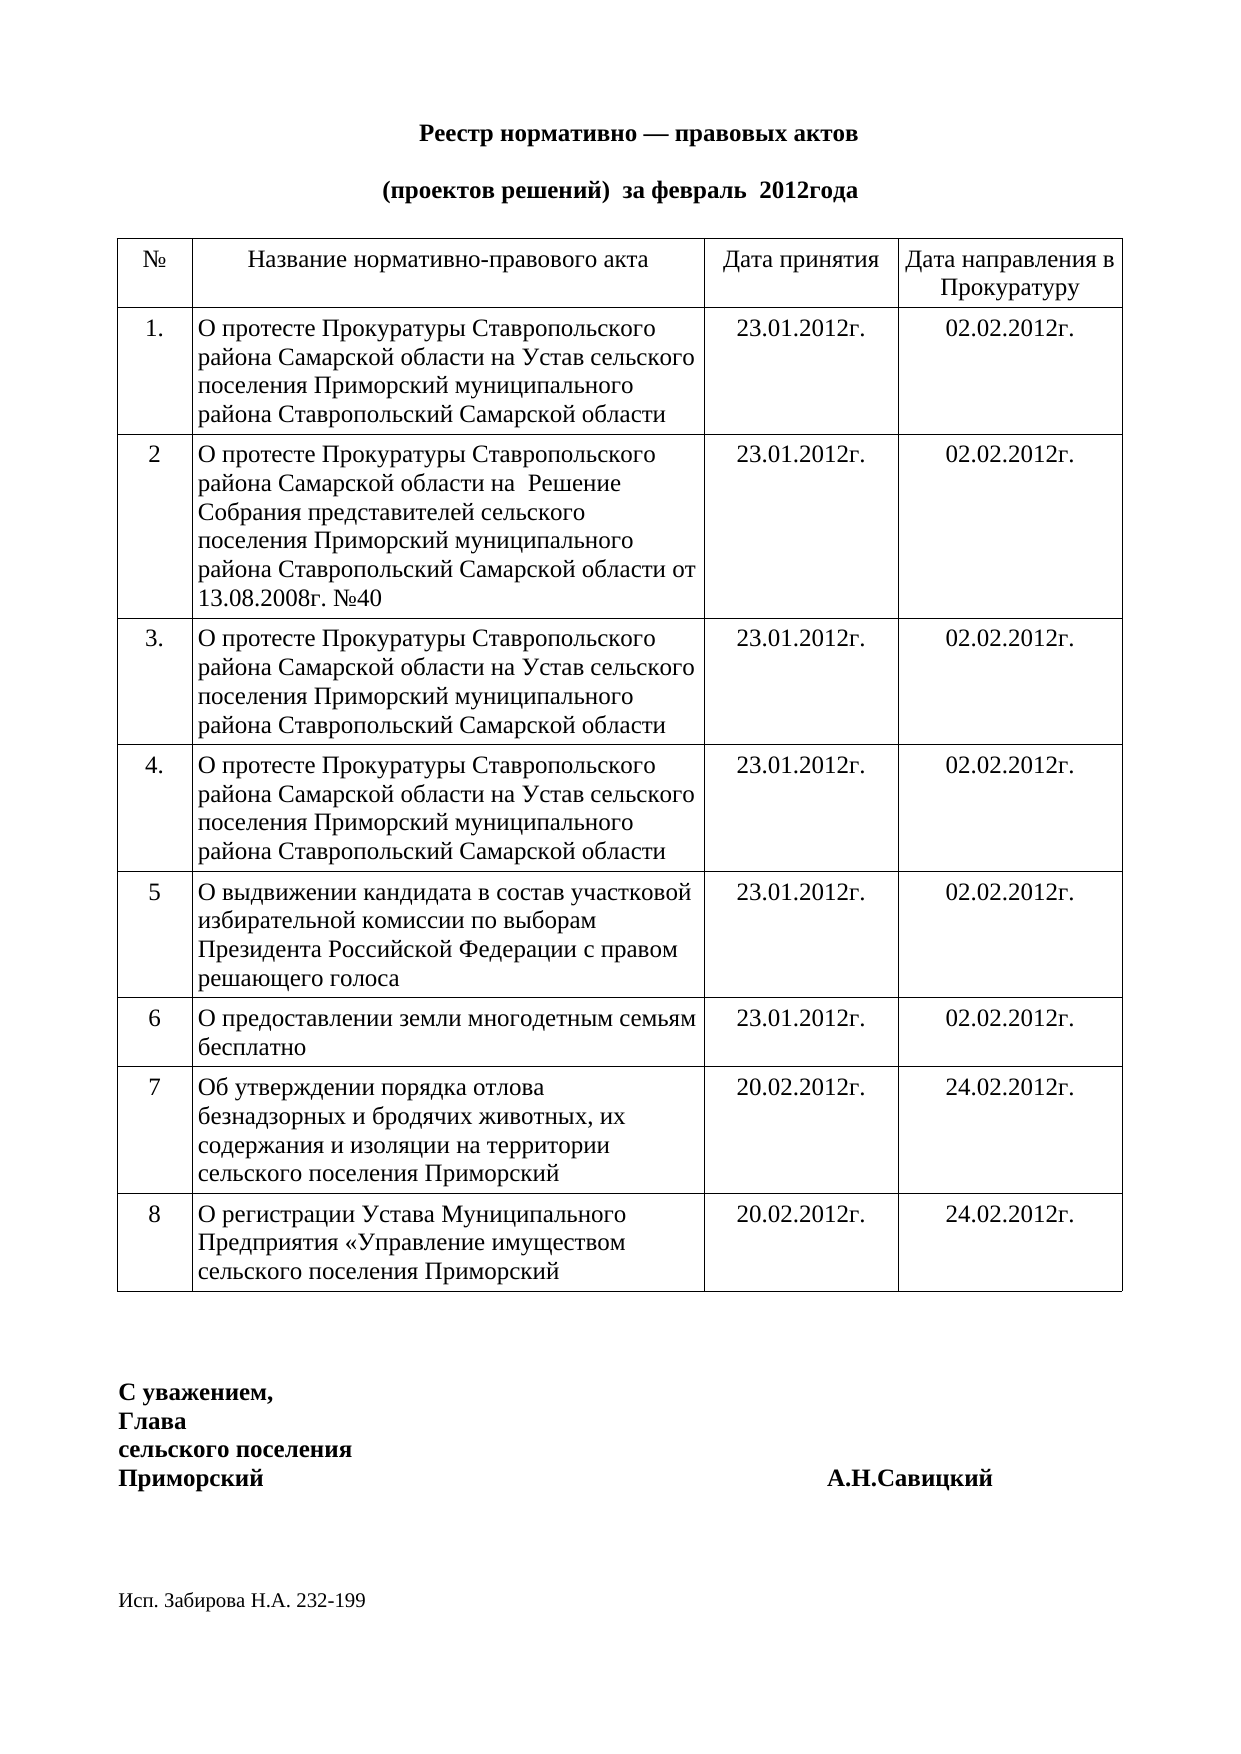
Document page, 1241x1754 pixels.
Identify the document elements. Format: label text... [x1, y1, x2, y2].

table_header № [118, 239, 192, 307]
table_cell 20.02.2012г. [705, 1067, 898, 1193]
table_cell 2 [118, 435, 192, 618]
table_cell 23.01.2012г. [705, 435, 898, 618]
table_cell О регистрации Устава Муниципального Предприятия «Управление имуществом сельского поселения Приморский [193, 1194, 704, 1291]
table_cell О протесте Прокуратуры Ставропольского района Самарской области на Устав сельского поселения Приморский муниципального района Ставропольский Самарской области [193, 619, 704, 744]
table_cell 5 [118, 872, 192, 997]
table_cell 6 [118, 998, 192, 1066]
table_cell О протесте Прокуратуры Ставропольского района Самарской области на Устав сельского поселения Приморский муниципального района Ставропольский Самарской области [193, 745, 704, 871]
text Глава [118, 1406, 1122, 1434]
table_cell 23.01.2012г. [705, 619, 898, 744]
text Реестр нормативно — правовых актов [118, 118, 1122, 147]
table_cell 7 [118, 1067, 192, 1193]
table_cell О протесте Прокуратуры Ставропольского района Самарской области на Устав сельского поселения Приморский муниципального района Ставропольский Самарской области [193, 308, 704, 434]
table_cell 4. [118, 745, 192, 871]
table_cell О протесте Прокуратуры Ставропольского района Самарской области на Решение Собрания представителей сельского поселения Приморский муниципального района Ставропольский Самарской области от 13.08.2008г. №40 [193, 435, 704, 618]
text (проектов решений) за февраль 2012года [118, 176, 1122, 204]
table_cell 02.02.2012г. [899, 308, 1122, 434]
table_cell 1. [118, 308, 192, 434]
table_cell 24.02.2012г. [899, 1067, 1122, 1193]
table_cell 23.01.2012г. [705, 872, 898, 997]
table_cell 23.01.2012г. [705, 308, 898, 434]
text сельского поселения [118, 1434, 1122, 1463]
table_cell 24.02.2012г. [899, 1194, 1122, 1291]
table_cell Об утверждении порядка отлова безнадзорных и бродячих животных, их содержания и изоляции на территории сельского поселения Приморский [193, 1067, 704, 1193]
table_cell О предоставлении земли многодетным семьям бесплатно [193, 998, 704, 1066]
table_cell 02.02.2012г. [899, 872, 1122, 997]
table_cell 8 [118, 1194, 192, 1291]
text С уважением, [118, 1377, 1122, 1406]
table_cell 3. [118, 619, 192, 744]
table_header Дата принятия [705, 239, 898, 307]
table_cell О выдвижении кандидата в состав участковой избирательной комиссии по выборам Президента Российской Федерации с правом решающего голоса [193, 872, 704, 997]
text Приморский А.Н.Савицкий [118, 1463, 1122, 1492]
table_header Название нормативно-правового акта [193, 239, 704, 307]
table_cell 20.02.2012г. [705, 1194, 898, 1291]
table_cell 23.01.2012г. [705, 745, 898, 871]
table_cell 02.02.2012г. [899, 745, 1122, 871]
table_cell 02.02.2012г. [899, 435, 1122, 618]
table_cell 02.02.2012г. [899, 998, 1122, 1066]
text Исп. Забирова Н.А. 232-199 [118, 1588, 1122, 1612]
table_cell 23.01.2012г. [705, 998, 898, 1066]
table_cell 02.02.2012г. [899, 619, 1122, 744]
table_header Дата направления в Прокуратуру [899, 239, 1122, 307]
